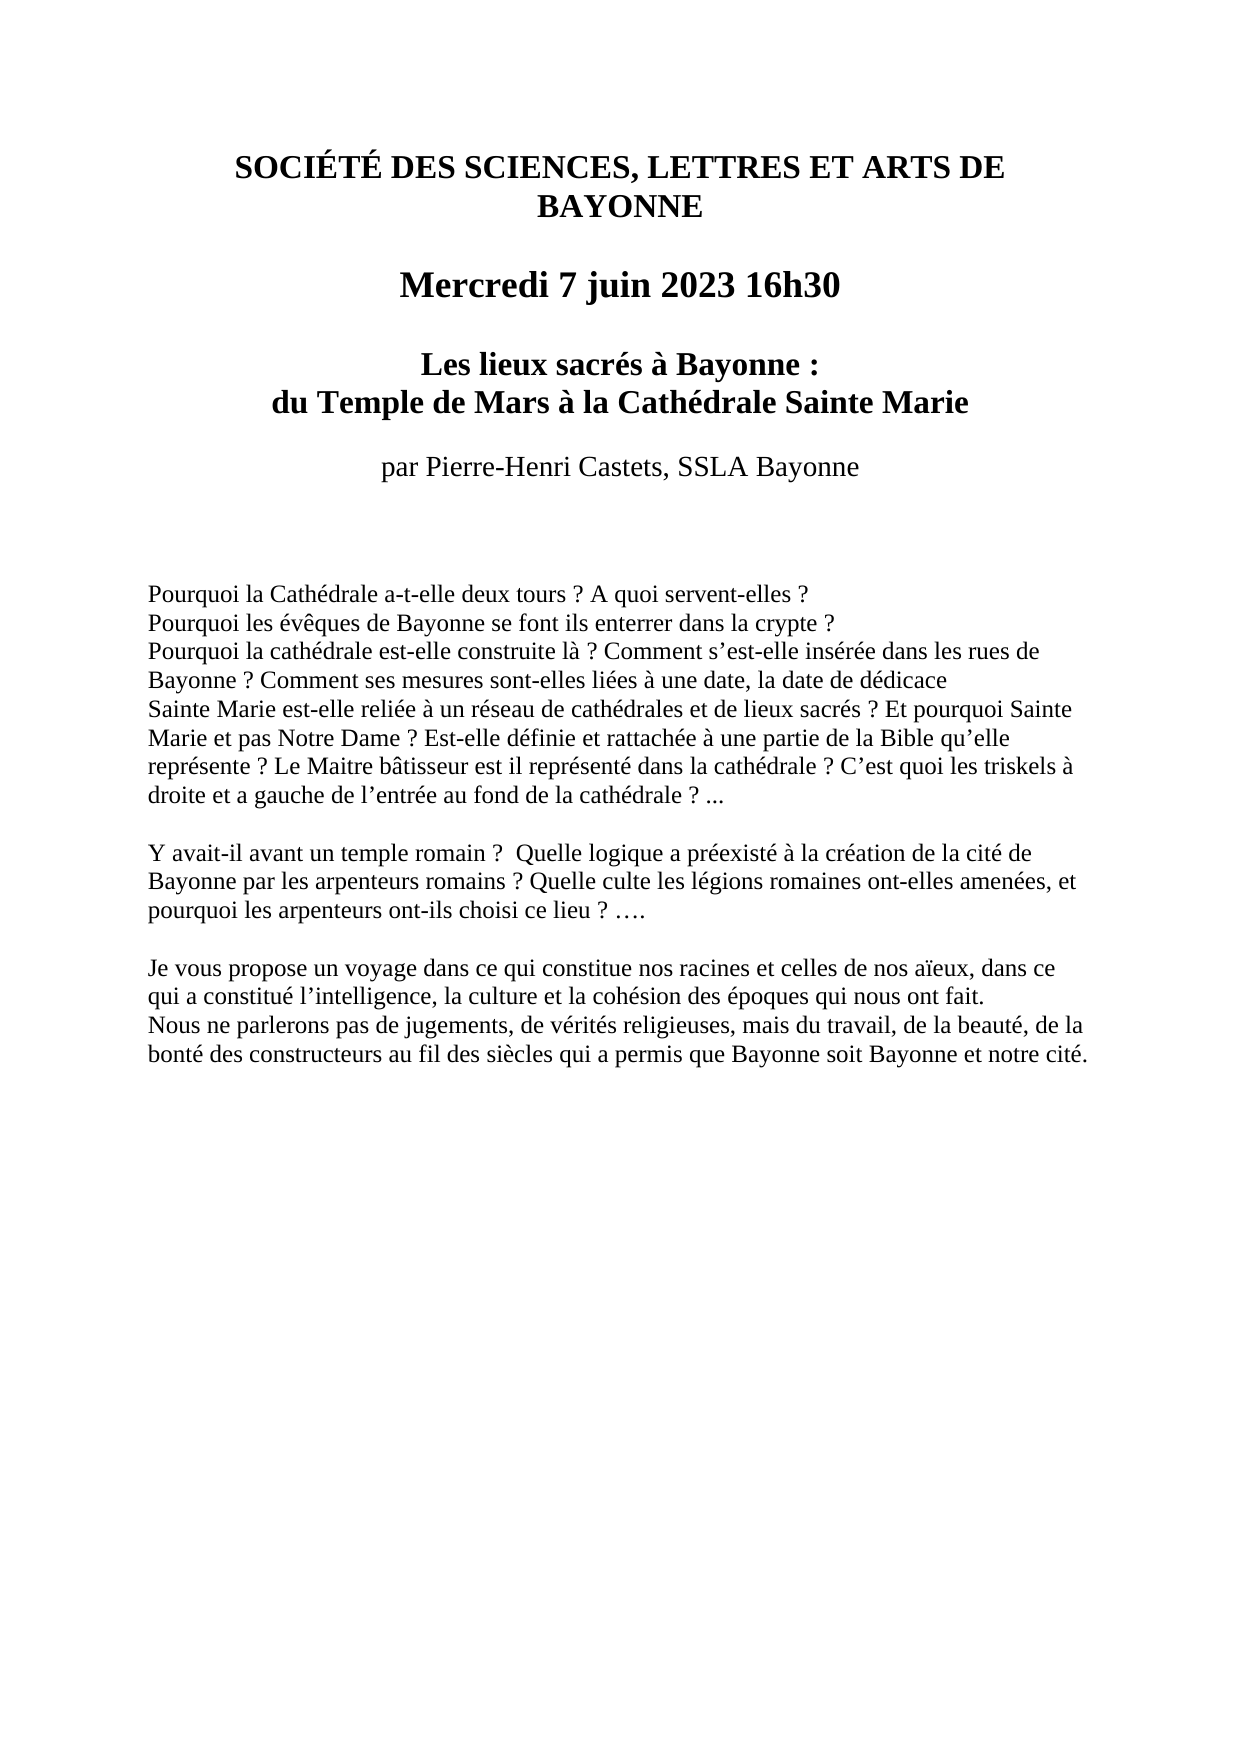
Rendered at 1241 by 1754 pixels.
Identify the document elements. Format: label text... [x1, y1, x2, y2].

text du Temple de Mars à la Cathédrale Sainte Marie [148, 382, 1093, 421]
text Les lieux sacrés à Bayonne : [148, 344, 1093, 382]
text Pourquoi les évêques de Bayonne se font ils enterrer dans la crypte ? [148, 608, 1093, 636]
text Y avait-il avant un temple romain ? Quelle logique a préexisté à la création de la cité de Bayonne par les arpenteurs romains ? Quelle culte les légions romaines ont-elles amenées, et pourquoi les arpenteurs ont-ils choisi ce lieu ? …. [148, 838, 1093, 924]
text Pourquoi la cathédrale est-elle construite là ? Comment s’est-elle insérée dans les rues de Bayonne ? Comment ses mesures sont-elles liées à une date, la date de dédicace [148, 636, 1093, 694]
text Pourquoi la Cathédrale a-t-elle deux tours ? A quoi servent-elles ? [148, 579, 1093, 608]
text Mercredi 7 juin 2023 16h30 [148, 263, 1093, 306]
text SOCIÉTÉ DES SCIENCES, LETTRES ET ARTS DE BAYONNE [148, 148, 1093, 224]
text Nous ne parlerons pas de jugements, de vérités religieuses, mais du travail, de la beauté, de la bonté des constructeurs au fil des siècles qui a permis que Bayonne soit Bayonne et notre cité. [148, 1010, 1093, 1068]
text Sainte Marie est-elle reliée à un réseau de cathédrales et de lieux sacrés ? Et pourquoi Sainte Marie et pas Notre Dame ? Est-elle définie et rattachée à une partie de la Bible qu’elle représente ? Le Maitre bâtisseur est il représenté dans la cathédrale ? C’est quoi les triskels à droite et a gauche de l’entrée au fond de la cathédrale ? ... [148, 694, 1093, 809]
text Je vous propose un voyage dans ce qui constitue nos racines et celles de nos aïeux, dans ce qui a constitué l’intelligence, la culture et la cohésion des époques qui nous ont fait. [148, 953, 1093, 1010]
text par Pierre-Henri Castets, SSLA Bayonne [148, 449, 1093, 483]
